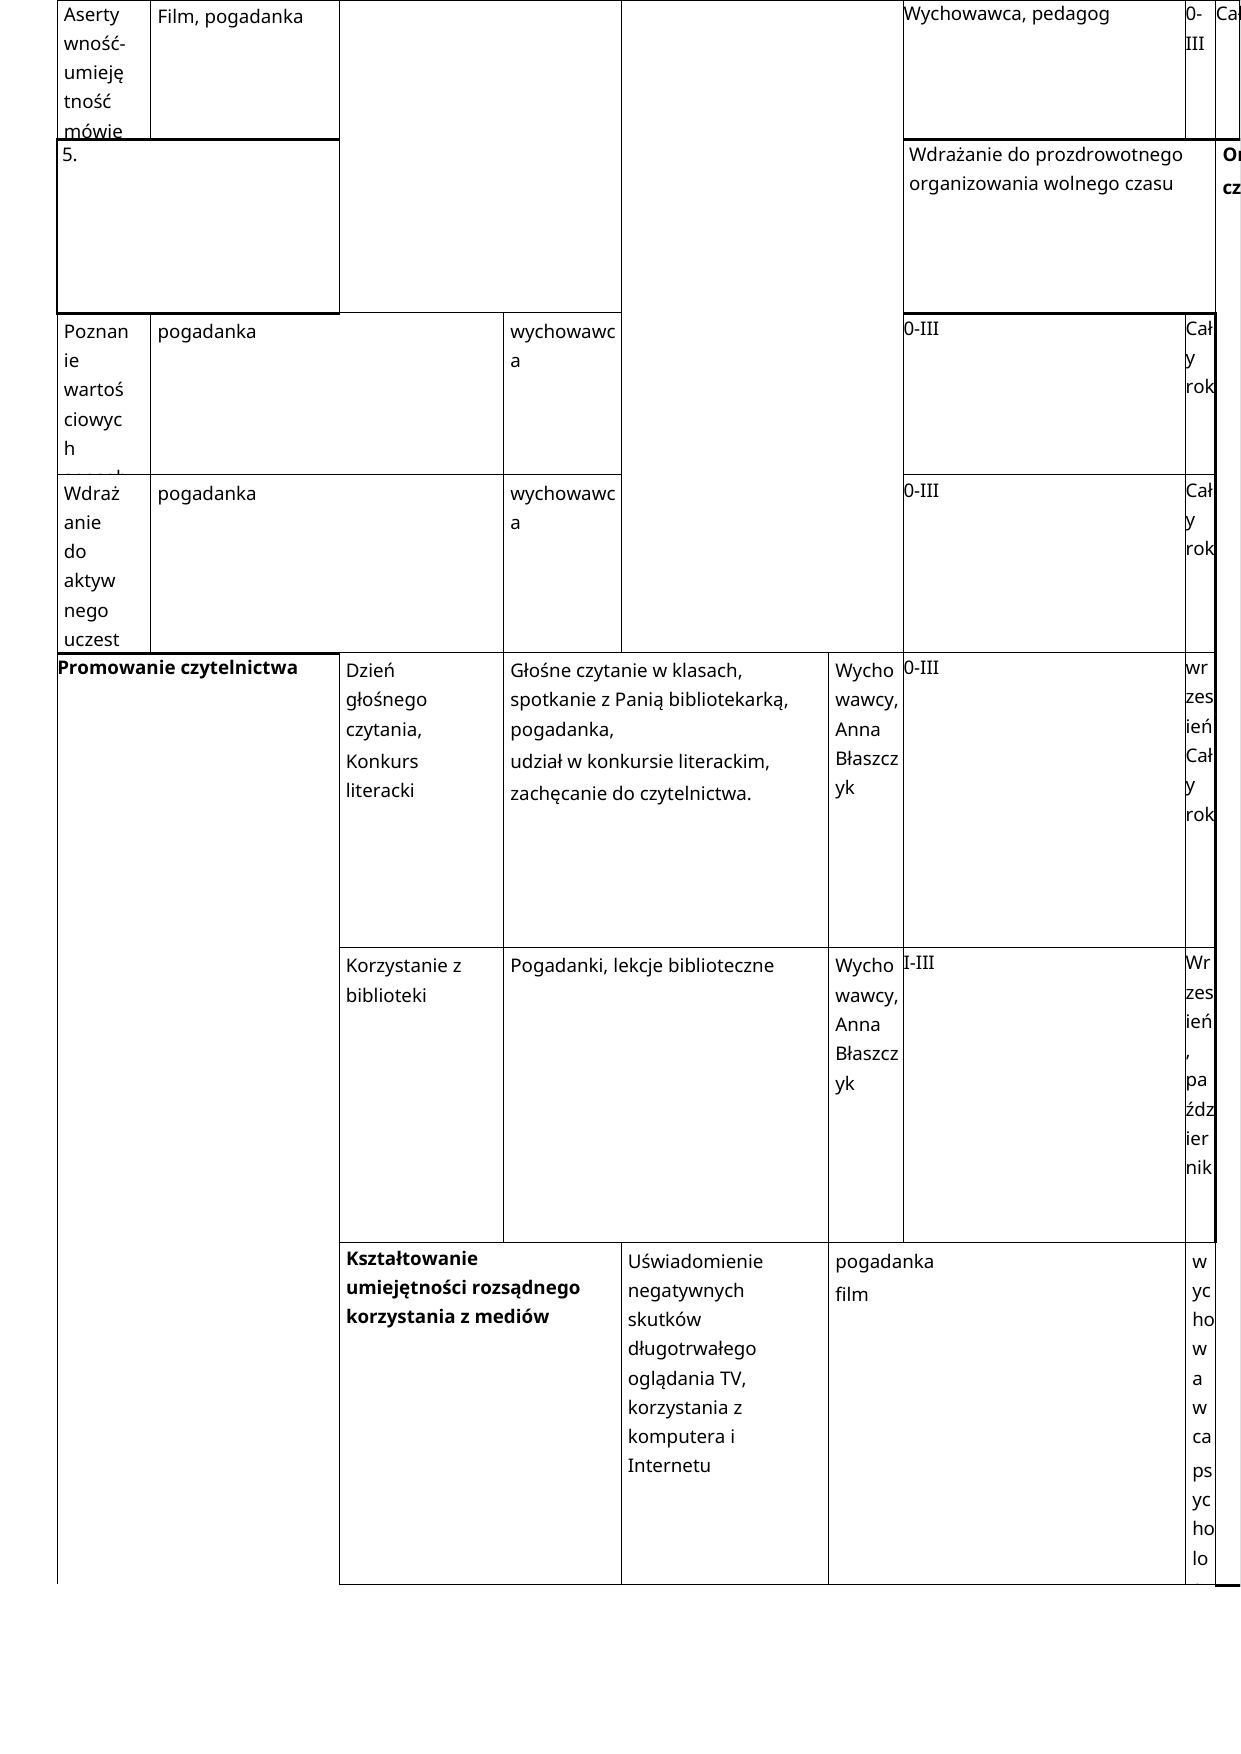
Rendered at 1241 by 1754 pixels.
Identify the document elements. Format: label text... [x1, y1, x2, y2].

table_cell Korzystanie z biblioteki [340, 948, 503, 1242]
table_cell 0-III [904, 653, 1185, 947]
table_cell Głośne czytanie w klasach, spotkanie z Panią bibliotekarką, pogadanka, udział w konkursie literackim, zachęcanie do czytelnictwa. [504, 653, 828, 947]
table_cell 0-III [904, 315, 1185, 474]
table_cell Pogadanki, lekcje biblioteczne [504, 948, 828, 1242]
table_cell Wrzesień, październik [1186, 948, 1214, 1242]
table_cell pogadanka [151, 313, 503, 474]
table_cell Kształtowanie umiejętności rozsądnego korzystania z mediów [340, 1243, 621, 1584]
table_cell Poznanie wartościowych sposobów i form spędzania czasu wolnego. [58, 315, 150, 474]
table_cell 0-III [904, 475, 1185, 652]
table_cell Uświadomienie negatywnych skutków długotrwałego oglądania TV, korzystania z komputera i Internetu [622, 1243, 828, 1584]
table_cell [340, 1, 621, 312]
table_cell Cały rok [1186, 315, 1214, 474]
table_cell Organizacja czasu wolnego [1216, 141, 1240, 1584]
table_cell wrzesień Cały rok [1186, 653, 1214, 947]
table_cell Asertywność- umiejętność mówienia “nie” [58, 1, 150, 138]
table_cell wychowawca [504, 313, 621, 474]
table_cell Cały rok [1186, 475, 1214, 652]
table_cell Wychowawcy, Anna Błaszczyk [829, 653, 903, 947]
table_cell 0-III [1186, 1, 1215, 138]
table_cell wychowawca psycholog [1186, 1243, 1215, 1584]
table_cell Promowanie czytelnictwa [58, 655, 339, 1584]
table_cell pogadanka [151, 475, 503, 652]
table_cell I-III [904, 948, 1185, 1242]
table_cell Wdrażanie do prozdrowotnego organizowania wolnego czasu [904, 141, 1215, 312]
table_cell Wychowawca, pedagog [904, 1, 1185, 138]
table_cell pogadanka film [829, 1243, 1185, 1584]
table_cell Wdrażanie do aktywnego uczestnictwa w zajęciach sportowo rekreacyjnych. [58, 475, 150, 652]
table_cell Dzień głośnego czytania, Konkurs literacki [340, 653, 503, 947]
table_cell Wychowawcy, Anna Błaszczyk [829, 948, 903, 1242]
table_cell 5. [58, 141, 339, 312]
table_cell Cały rok [1216, 1, 1239, 138]
table_cell Film, pogadanka [151, 1, 339, 138]
table_cell [622, 1, 903, 652]
table_cell wychowawca [504, 475, 621, 652]
